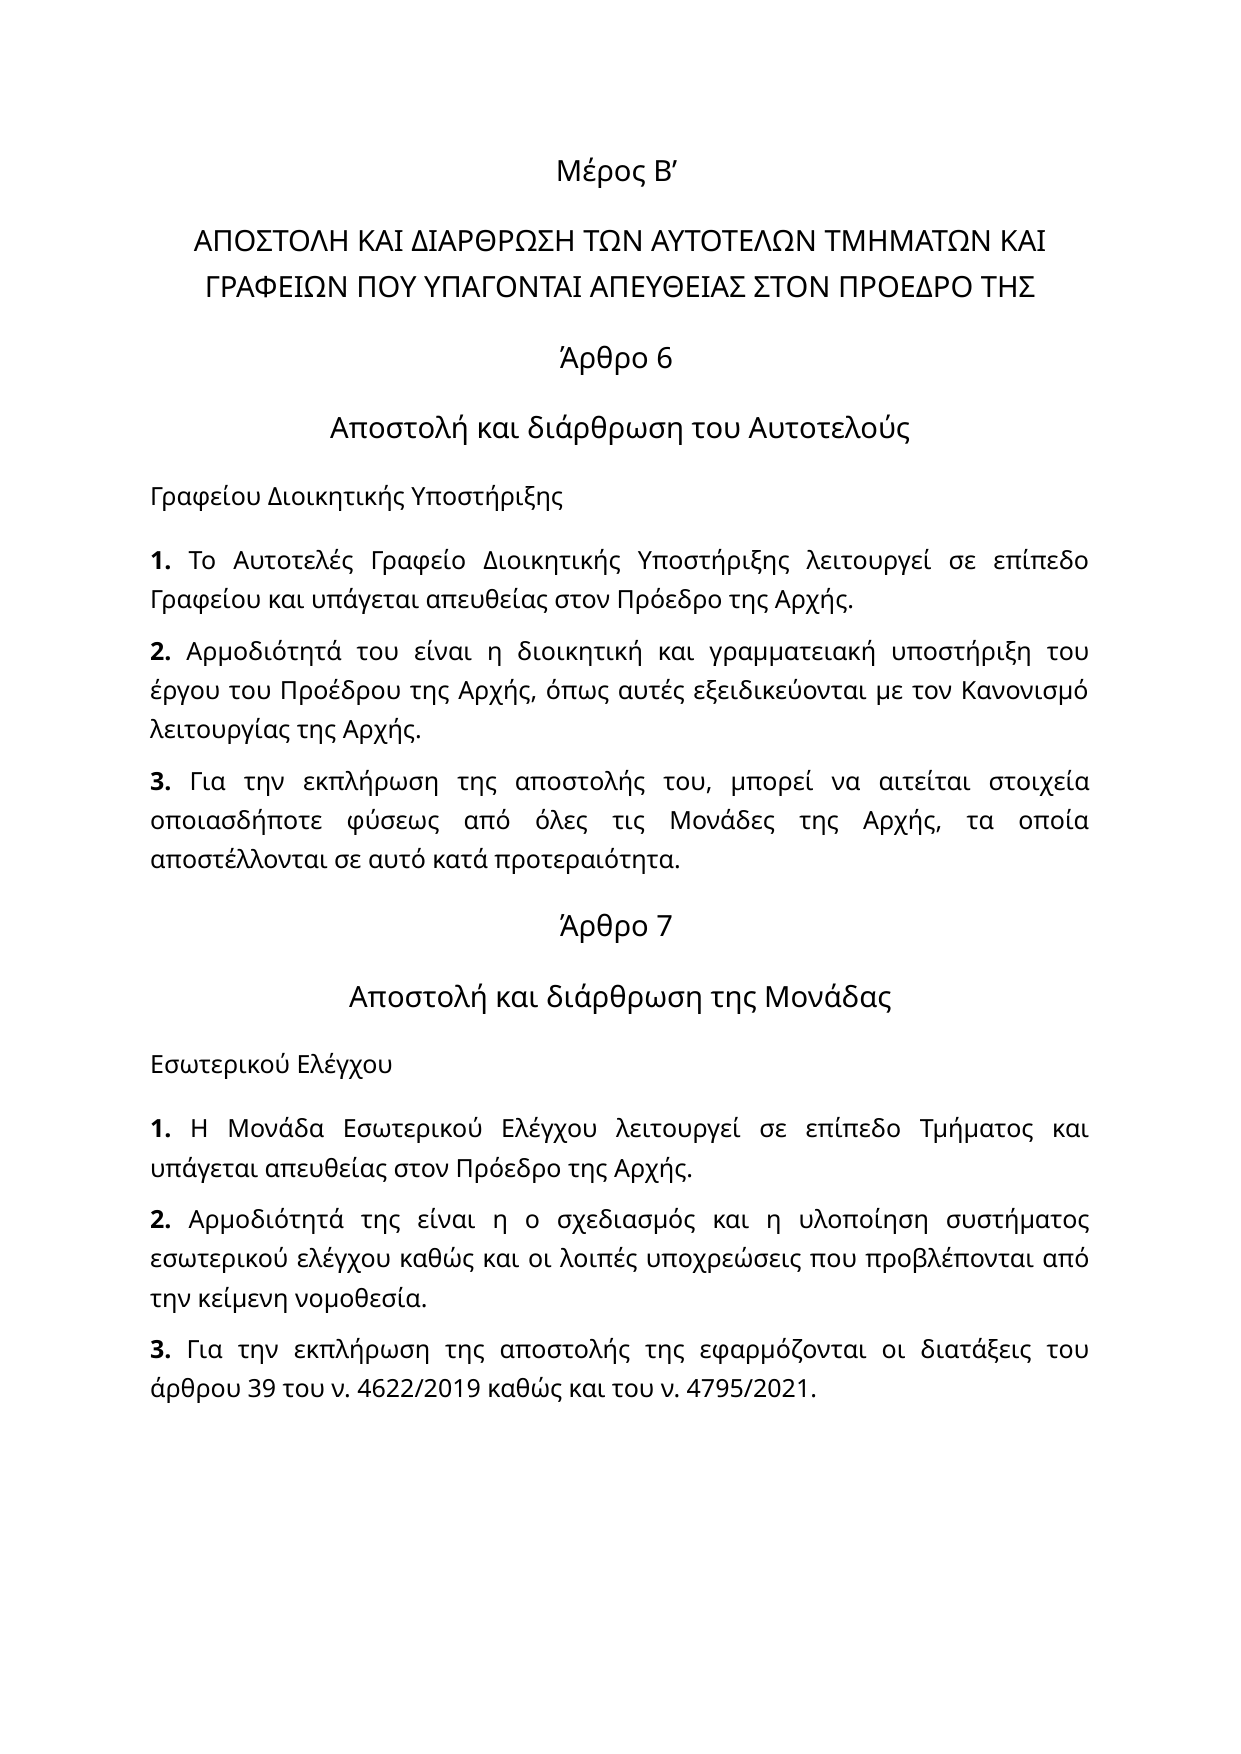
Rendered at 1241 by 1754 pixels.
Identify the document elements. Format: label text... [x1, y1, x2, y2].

text 3. Για την εκπλήρωση της αποστολής της εφαρμόζονται οι διατάξεις του άρθρου 39 του ν. 4622/2019 καθώς και του ν. 4795/2021. [150, 1332, 1090, 1405]
text 2. Αρμοδιότητά του είναι η διοικητική και γραμματειακή υποστήριξη του έργου του Προέδρου της Αρχής, όπως αυτές εξειδικεύονται με τον Κανονισμό λειτουργίας της Αρχής. [150, 633, 1090, 746]
subtitle Αποστολή και διάρθρωση του Αυτοτελούς [150, 407, 1090, 447]
text Εσωτερικού Ελέγχου [150, 1047, 1090, 1081]
text 1. Η Μονάδα Εσωτερικού Ελέγχου λειτουργεί σε επίπεδο Τμήματος και υπάγεται απευθείας στον Πρόεδρο της Αρχής. [150, 1111, 1090, 1184]
text 2. Αρμοδιότητά της είναι η ο σχεδιασμός και η υλοποίηση συστήματος εσωτερικού ελέγχου καθώς και οι λοιπές υποχρεώσεις που προβλέπονται από την κείμενη νομοθεσία. [150, 1202, 1090, 1314]
text 1. Το Αυτοτελές Γραφείο Διοικητικής Υποστήριξης λειτουργεί σε επίπεδο Γραφείου και υπάγεται απευθείας στον Πρόεδρο της Αρχής. [150, 542, 1090, 616]
subtitle Μέρος Β’ [150, 150, 1090, 190]
subtitle Άρθρο 7 [150, 906, 1090, 945]
subtitle Αποστολή και διάρθρωση της Μονάδας [150, 976, 1090, 1016]
text 3. Για την εκπλήρωση της αποστολής του, μπορεί να αιτείται στοιχεία οποιασδήποτε φύσεως από όλες τις Μονάδες της Αρχής, τα οποία αποστέλλονται σε αυτό κατά προτεραιότητα. [150, 763, 1090, 876]
subtitle ΑΠΟΣΤΟΛΗ ΚΑΙ ΔΙΑΡΘΡΩΣΗ ΤΩΝ ΑΥΤΟΤΕΛΩΝ ΤΜΗΜΑΤΩΝ ΚΑΙ ΓΡΑΦΕΙΩΝ ΠΟΥ ΥΠΑΓΟΝΤΑΙ ΑΠΕΥΘΕΙΑΣ ΣΤΟΝ ΠΡΟΕΔΡΟ ΤΗΣ [150, 221, 1090, 306]
subtitle Άρθρο 6 [150, 337, 1090, 377]
text Γραφείου Διοικητικής Υποστήριξης [150, 478, 1090, 512]
